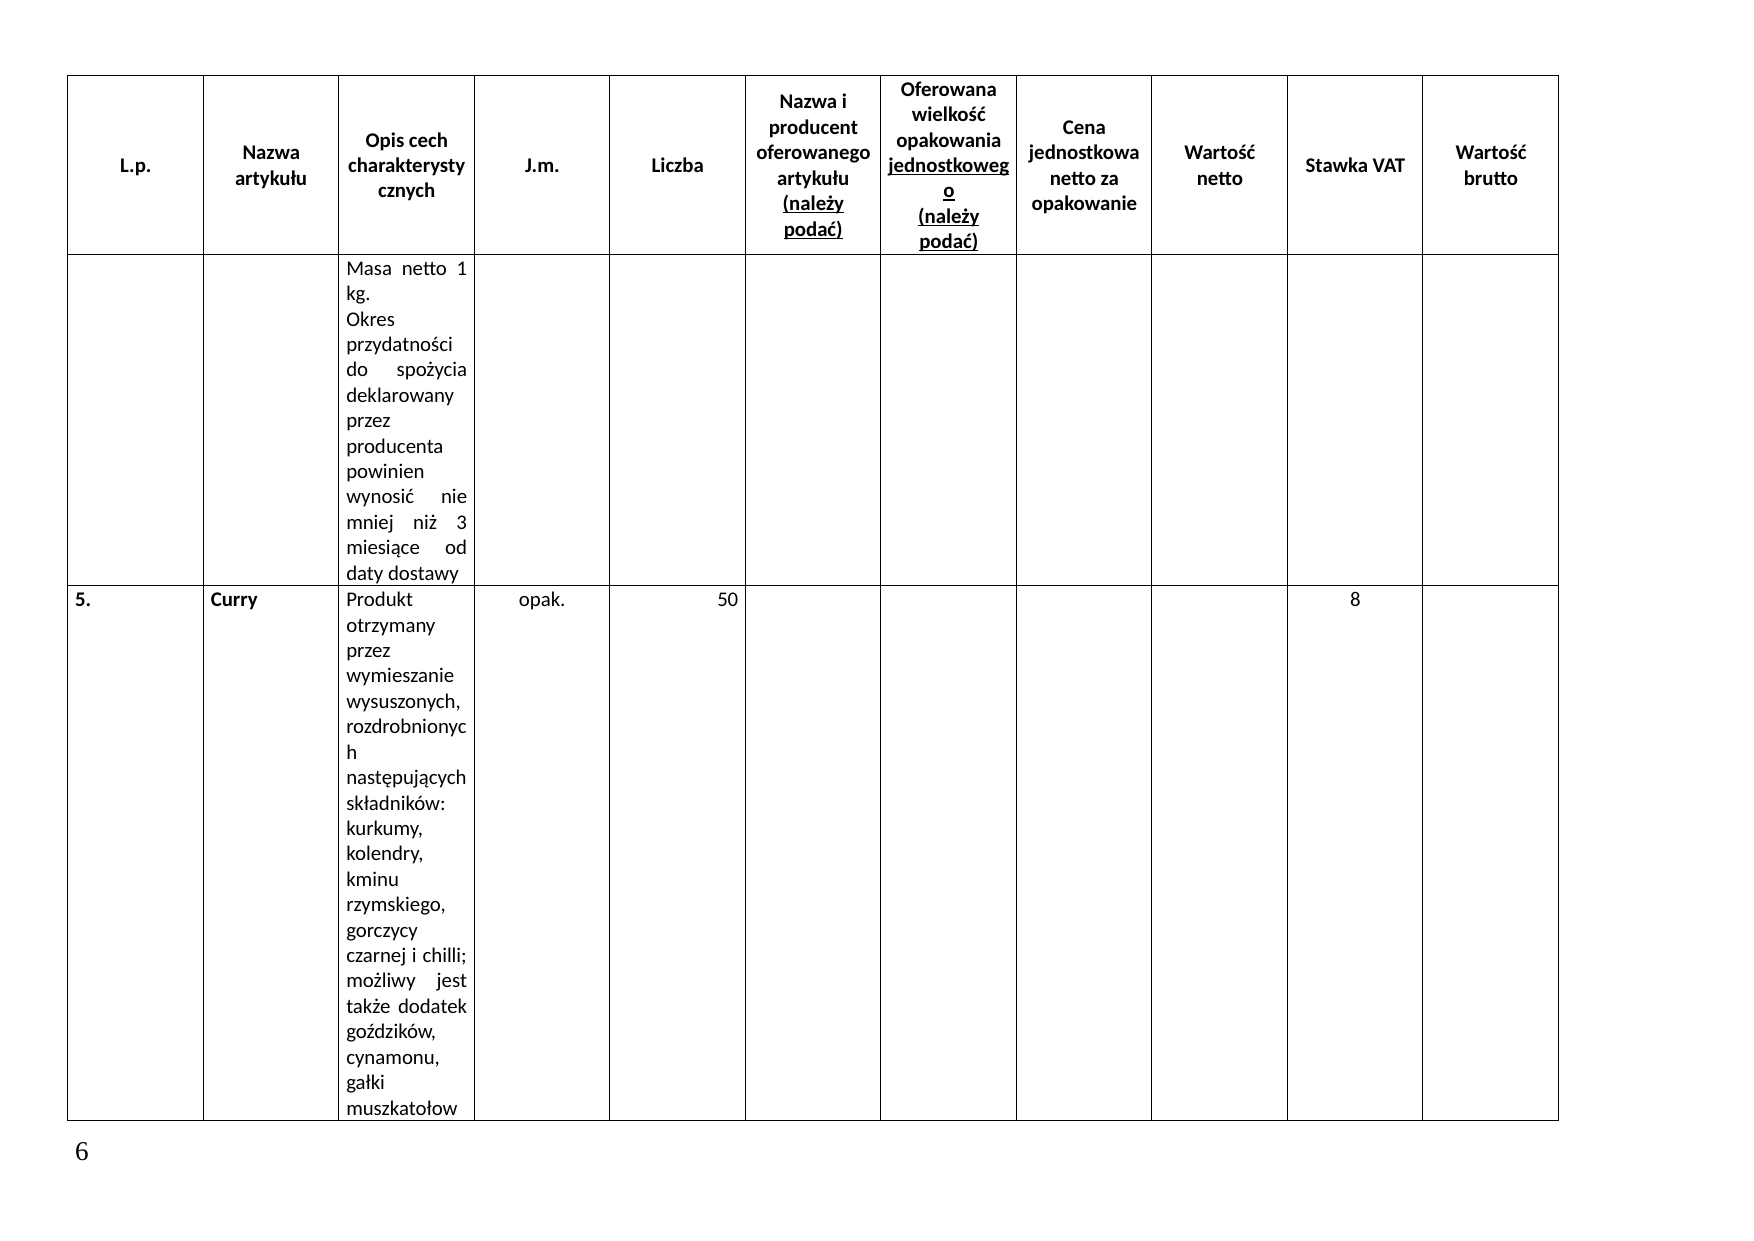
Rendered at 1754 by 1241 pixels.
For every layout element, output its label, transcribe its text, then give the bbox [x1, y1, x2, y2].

table_cell Masa netto 1 kg. Okres przydatności do spożycia deklarowany przez producenta powinien wynosić nie mniej niż 3 miesiące od daty dostawy [339, 255, 474, 585]
table_header Nazwa artykułu [204, 76, 338, 254]
table_header Liczba [610, 76, 745, 254]
table_cell [881, 255, 1016, 585]
table_cell [68, 586, 203, 1120]
table_cell [1288, 255, 1422, 585]
table_cell opak. [475, 586, 609, 1120]
table_cell [1017, 586, 1151, 1120]
table_cell [1017, 255, 1151, 585]
table_cell 8 [1288, 586, 1422, 1120]
table_header Cena jednostkowa netto za opakowanie [1017, 76, 1151, 254]
table_cell 50 [610, 586, 745, 1120]
table_header Stawka VAT [1288, 76, 1422, 254]
table_cell [204, 255, 338, 585]
table_cell [1152, 586, 1287, 1120]
table_cell Produkt otrzymany przez wymieszanie wysuszonych, rozdrobnionych następujących składników: kurkumy, kolendry, kminu rzymskiego, gorczycy czarnej i chilli; możliwy jest także dodatek goździków, cynamonu, gałki muszkatołow [339, 586, 474, 1120]
table_header L.p. [68, 76, 203, 254]
table_cell [1152, 255, 1287, 585]
table_cell [746, 586, 880, 1120]
table_cell [881, 586, 1016, 1120]
table_header Wartość brutto [1423, 76, 1558, 254]
table_cell [1423, 255, 1558, 585]
table_cell [610, 255, 745, 585]
table_header J.m. [475, 76, 609, 254]
table_header Wartość netto [1152, 76, 1287, 254]
table_cell [746, 255, 880, 585]
table_cell [68, 255, 203, 585]
table_header Opis cech charakterystycznych [339, 76, 474, 254]
table_header Nazwa i producent oferowanego artykułu (należy podać) [746, 76, 880, 254]
table_cell Curry [204, 586, 338, 1120]
table_cell [475, 255, 609, 585]
table_cell [1423, 586, 1558, 1120]
table_header Oferowana wielkość opakowania jednostkowego (należy podać) [881, 76, 1016, 254]
